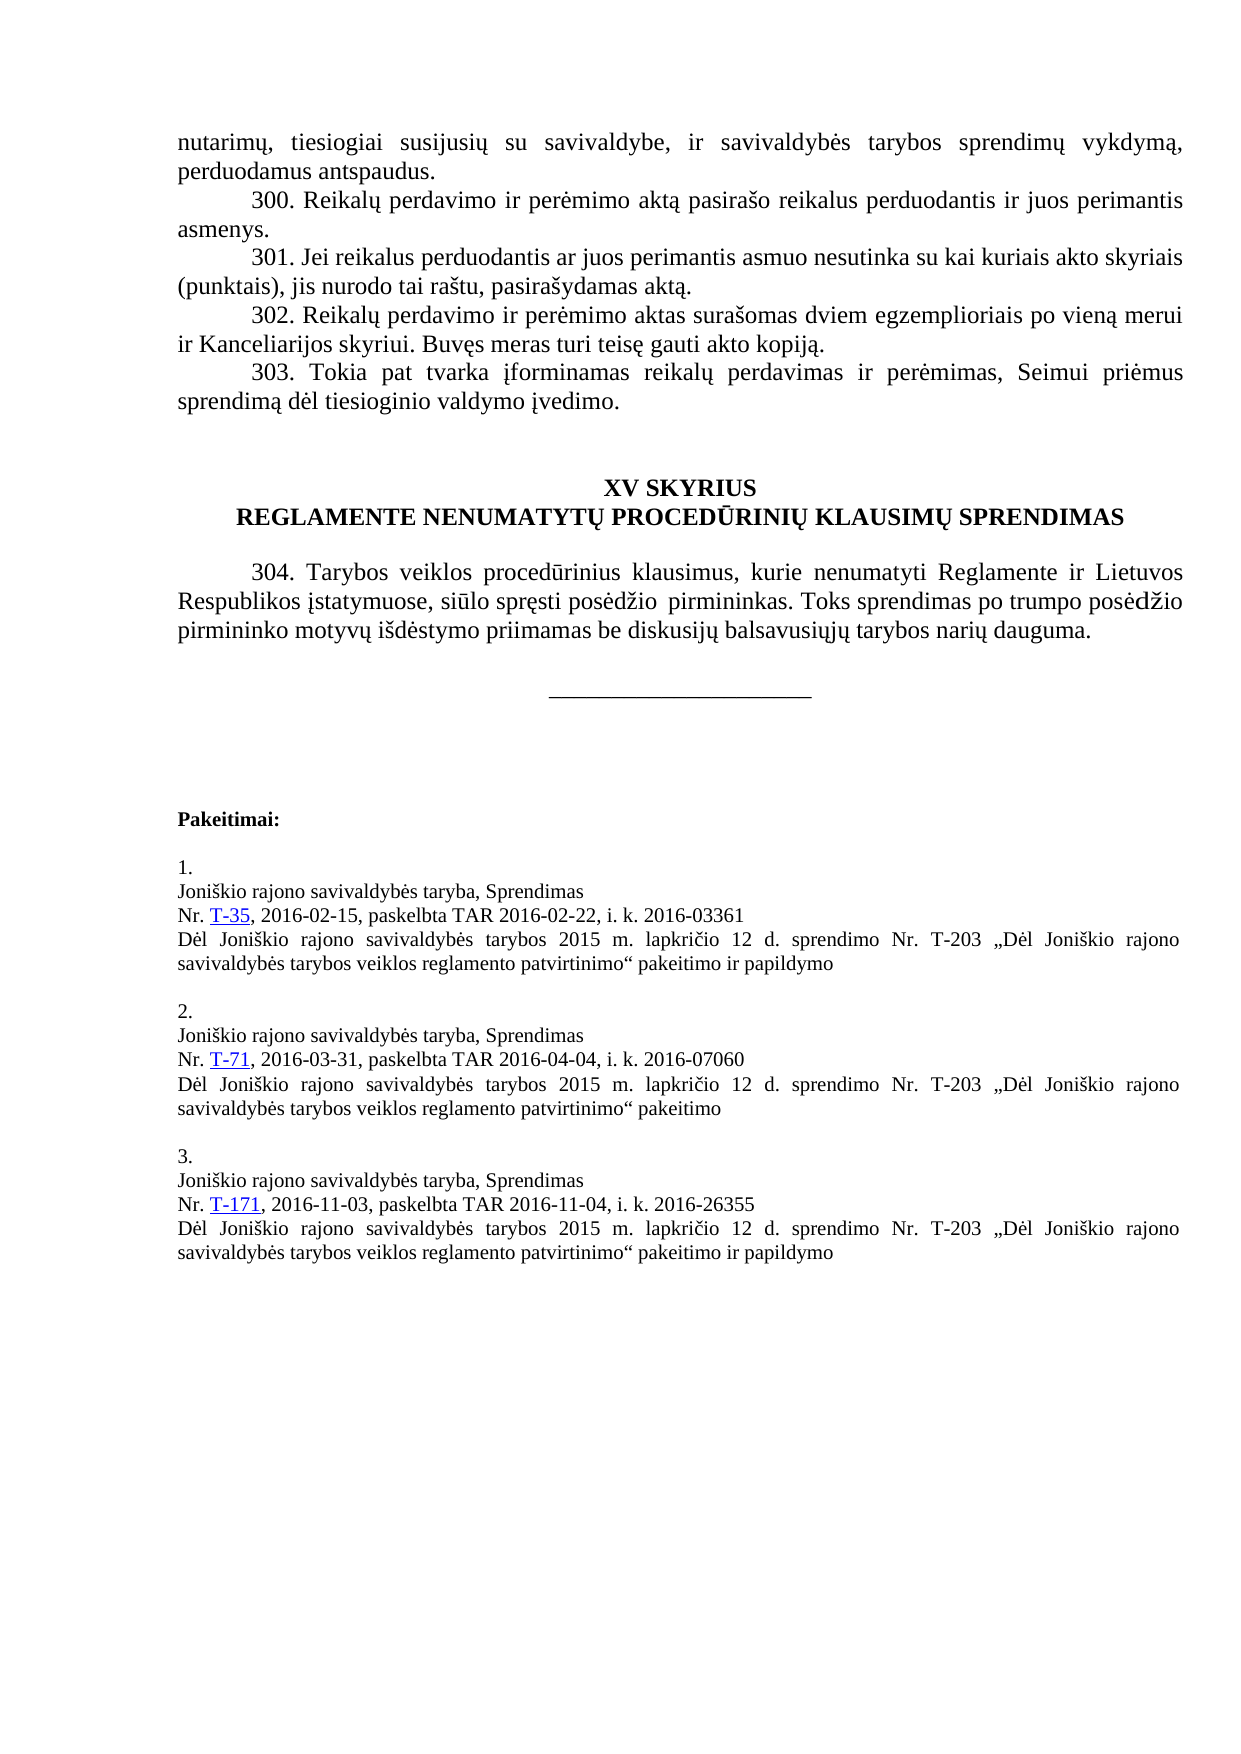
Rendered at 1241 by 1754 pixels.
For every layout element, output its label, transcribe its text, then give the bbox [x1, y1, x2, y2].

text 301. Jei reikalus perduodantis ar juos perimantis asmuo nesutinka su kai kuriais akto skyriais (punktais), jis nurodo tai raštu, pasirašydamas aktą. [177, 242, 1183, 300]
text Joniškio rajono savivaldybės taryba, Sprendimas [177, 879, 1181, 903]
text nutarimų, tiesiogiai susijusių su savivaldybe, ir savivaldybės tarybos sprendimų vykdymą, perduodamus antspaudus. [177, 127, 1183, 185]
text Dėl Joniškio rajono savivaldybės tarybos 2015 m. lapkričio 12 d. sprendimo Nr. T-203 „Dėl Joniškio rajono savivaldybės tarybos veiklos reglamento patvirtinimo“ pakeitimo ir papildymo [177, 927, 1181, 975]
text Joniškio rajono savivaldybės taryba, Sprendimas [177, 1023, 1181, 1047]
text XV SKYRIUS [177, 473, 1183, 502]
text 2. [177, 999, 1181, 1023]
text Pakeitimai: [177, 807, 1181, 831]
text 302. Reikalų perdavimo ir perėmimo aktas surašomas dviem egzemplioriais po vieną merui ir Kanceliarijos skyriui. Buvęs meras turi teisę gauti akto kopiją. [177, 300, 1183, 357]
text Nr. T-71, 2016-03-31, paskelbta TAR 2016-04-04, i. k. 2016-07060 [177, 1047, 1181, 1071]
text 1. [177, 855, 1181, 879]
text 3. [177, 1144, 1181, 1168]
text Joniškio rajono savivaldybės taryba, Sprendimas [177, 1168, 1181, 1192]
text REGLAMENTE NENUMATYTŲ PROCEDŪRINIŲ KLAUSIMŲ SPRENDIMAS [177, 502, 1183, 530]
text 300. Reikalų perdavimo ir perėmimo aktą pasirašo reikalus perduodantis ir juos perimantis asmenys. [177, 185, 1183, 242]
text Nr. T-35, 2016-02-15, paskelbta TAR 2016-02-22, i. k. 2016-03361 [177, 903, 1181, 927]
text _____________________ [177, 672, 1183, 701]
text 303. Tokia pat tvarka įforminamas reikalų perdavimas ir perėmimas, Seimui priėmus sprendimą dėl tiesioginio valdymo įvedimo. [177, 357, 1183, 415]
text Dėl Joniškio rajono savivaldybės tarybos 2015 m. lapkričio 12 d. sprendimo Nr. T-203 „Dėl Joniškio rajono savivaldybės tarybos veiklos reglamento patvirtinimo“ pakeitimo [177, 1071, 1181, 1119]
text Dėl Joniškio rajono savivaldybės tarybos 2015 m. lapkričio 12 d. sprendimo Nr. T-203 „Dėl Joniškio rajono savivaldybės tarybos veiklos reglamento patvirtinimo“ pakeitimo ir papildymo [177, 1216, 1181, 1264]
text 304. Tarybos veiklos procedūrinius klausimus, kurie nenumatyti Reglamente ir Lietuvos Respublikos įstatymuose, siūlo spręsti posėdžio pirmininkas. Toks sprendimas po trumpo posėdžio pirmininko motyvų išdėstymo priimamas be diskusijų balsavusiųjų tarybos narių dauguma. [177, 557, 1183, 644]
text Nr. T-171, 2016-11-03, paskelbta TAR 2016-11-04, i. k. 2016-26355 [177, 1192, 1181, 1216]
